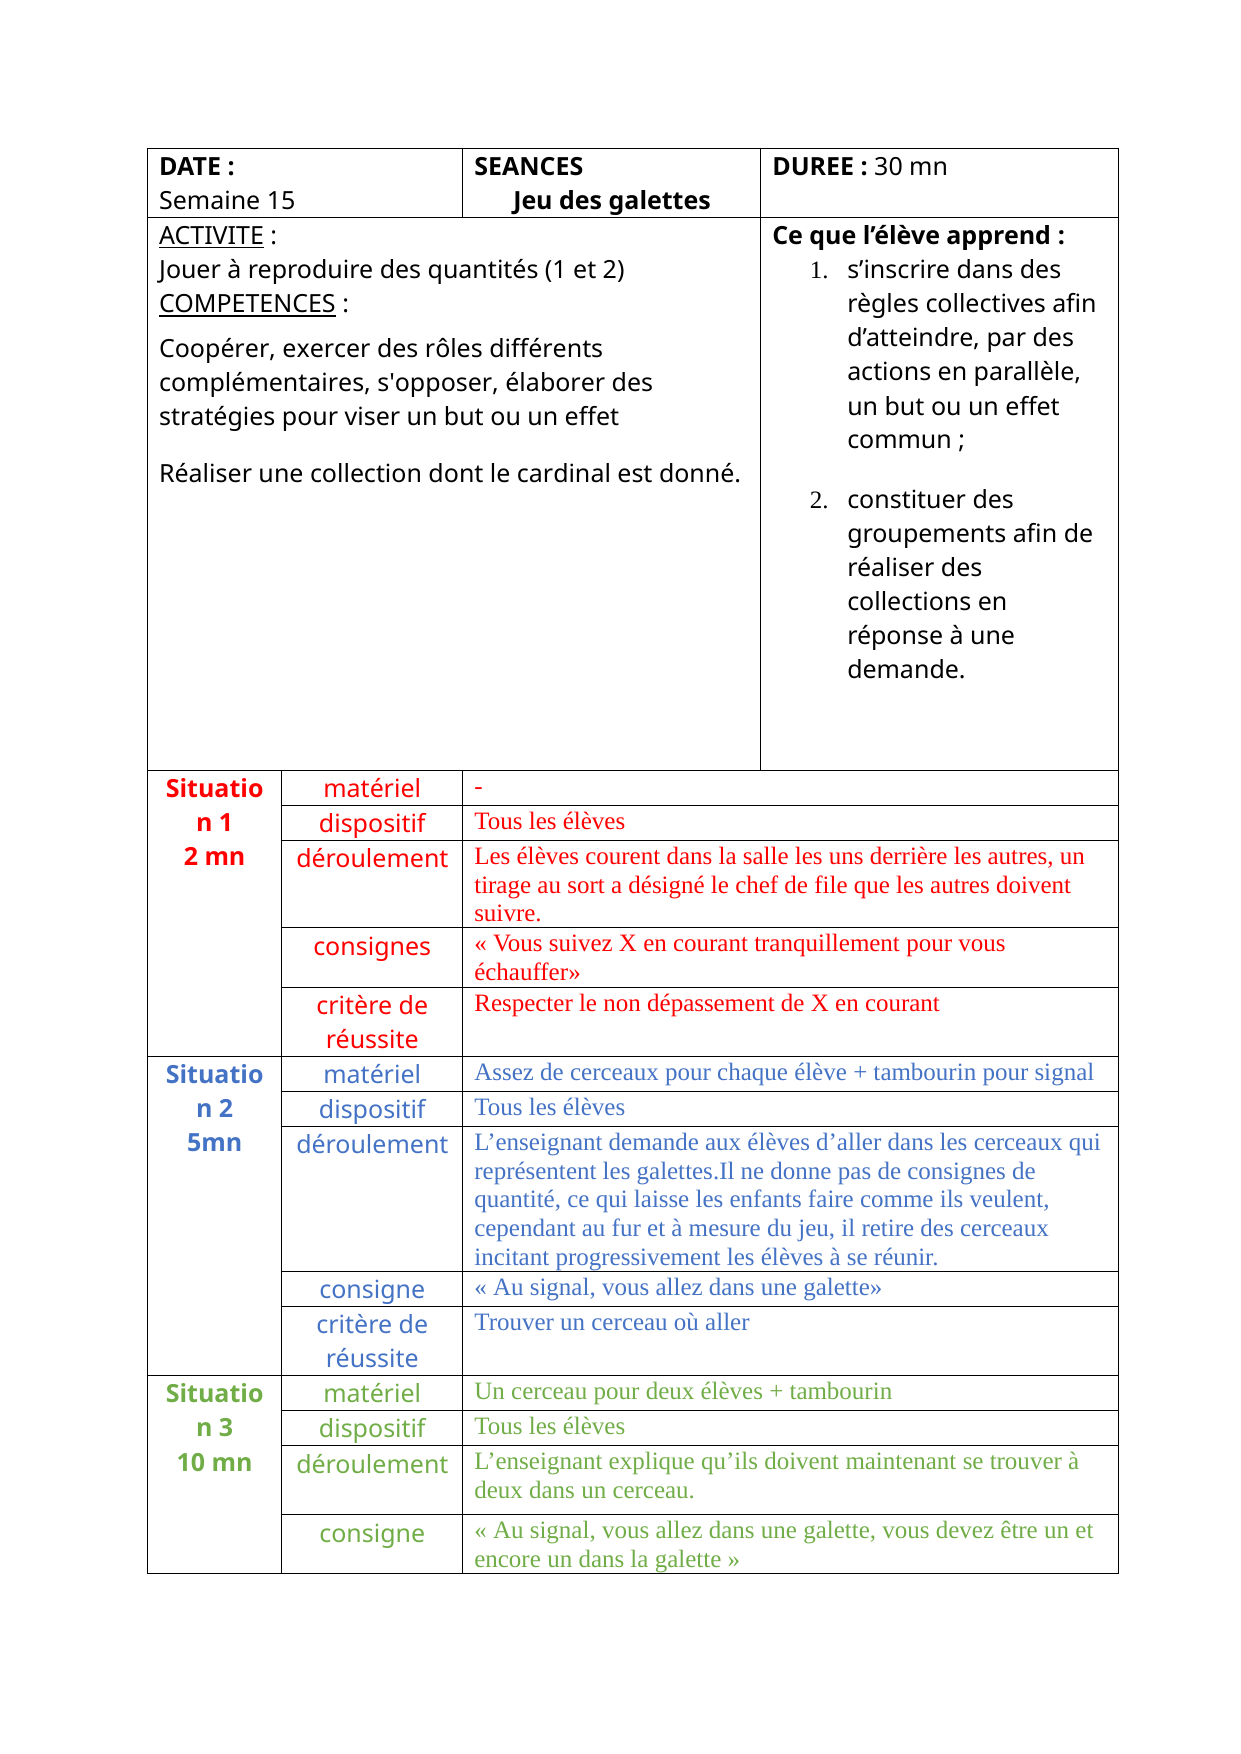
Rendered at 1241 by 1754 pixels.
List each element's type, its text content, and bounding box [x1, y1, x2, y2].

table_cell - [463, 771, 1118, 805]
table_header DUREE : 30 mn [761, 149, 1118, 217]
table_cell consigne [282, 1272, 462, 1306]
table_cell déroulement [282, 1127, 462, 1271]
table_cell Situation 3 10 mn [148, 1376, 281, 1573]
table_cell Tous les élèves [463, 806, 1118, 840]
table_cell L’enseignant explique qu’ils doivent maintenant se trouver à deux dans un cerceau. [463, 1446, 1118, 1514]
table_cell déroulement [282, 1446, 462, 1514]
table_cell Trouver un cerceau où aller [463, 1307, 1118, 1375]
table_cell consignes [282, 928, 462, 987]
table_cell matériel [282, 1376, 462, 1410]
table_cell Tous les élèves [463, 1411, 1118, 1445]
table_cell « Au signal, vous allez dans une galette, vous devez être un et encore un dans la galette » [463, 1515, 1118, 1573]
table_cell « Vous suivez X en courant tranquillement pour vous échauffer» [463, 928, 1118, 987]
table_cell critère de réussite [282, 988, 462, 1056]
table_cell Respecter le non dépassement de X en courant [463, 988, 1118, 1056]
table_cell consigne [282, 1515, 462, 1573]
table_cell Les élèves courent dans la salle les uns derrière les autres, un tirage au sort a désigné le chef de file que les autres doivent suivre. [463, 841, 1118, 927]
table_cell Tous les élèves [463, 1092, 1118, 1126]
table_cell Situation 1 2 mn [148, 771, 281, 1056]
table_cell dispositif [282, 806, 462, 840]
table_cell ACTIVITE : Jouer à reproduire des quantités (1 et 2) COMPETENCES : Coopérer, exercer des rôles différents complémentaires, s'opposer, élaborer des stratégies pour viser un but ou un effet Réaliser une collection dont le cardinal est donné. [148, 218, 760, 770]
table_cell Un cerceau pour deux élèves + tambourin [463, 1376, 1118, 1410]
table_cell critère de réussite [282, 1307, 462, 1375]
table_header DATE : Semaine 15 [148, 149, 462, 217]
table_cell Assez de cerceaux pour chaque élève + tambourin pour signal [463, 1057, 1118, 1091]
table_header SEANCES Jeu des galettes [463, 149, 760, 217]
table_cell déroulement [282, 841, 462, 927]
table_cell matériel [282, 1057, 462, 1091]
table_cell dispositif [282, 1092, 462, 1126]
table_cell dispositif [282, 1411, 462, 1445]
table_cell Situation 2 5mn [148, 1057, 281, 1375]
table_cell L’enseignant demande aux élèves d’aller dans les cerceaux qui représentent les galettes.Il ne donne pas de consignes de quantité, ce qui laisse les enfants faire comme ils veulent, cependant au fur et à mesure du jeu, il retire des cerceaux incitant progressivement les élèves à se réunir. [463, 1127, 1118, 1271]
table_cell Ce que l’élève apprend : s’inscrire dans des règles collectives afin d’atteindre, par des actions en parallèle, un but ou un effet commun ; constituer des groupements afin de réaliser des collections en réponse à une demande. [761, 218, 1118, 770]
table_cell « Au signal, vous allez dans une galette» [463, 1272, 1118, 1306]
table_cell matériel [282, 771, 462, 805]
